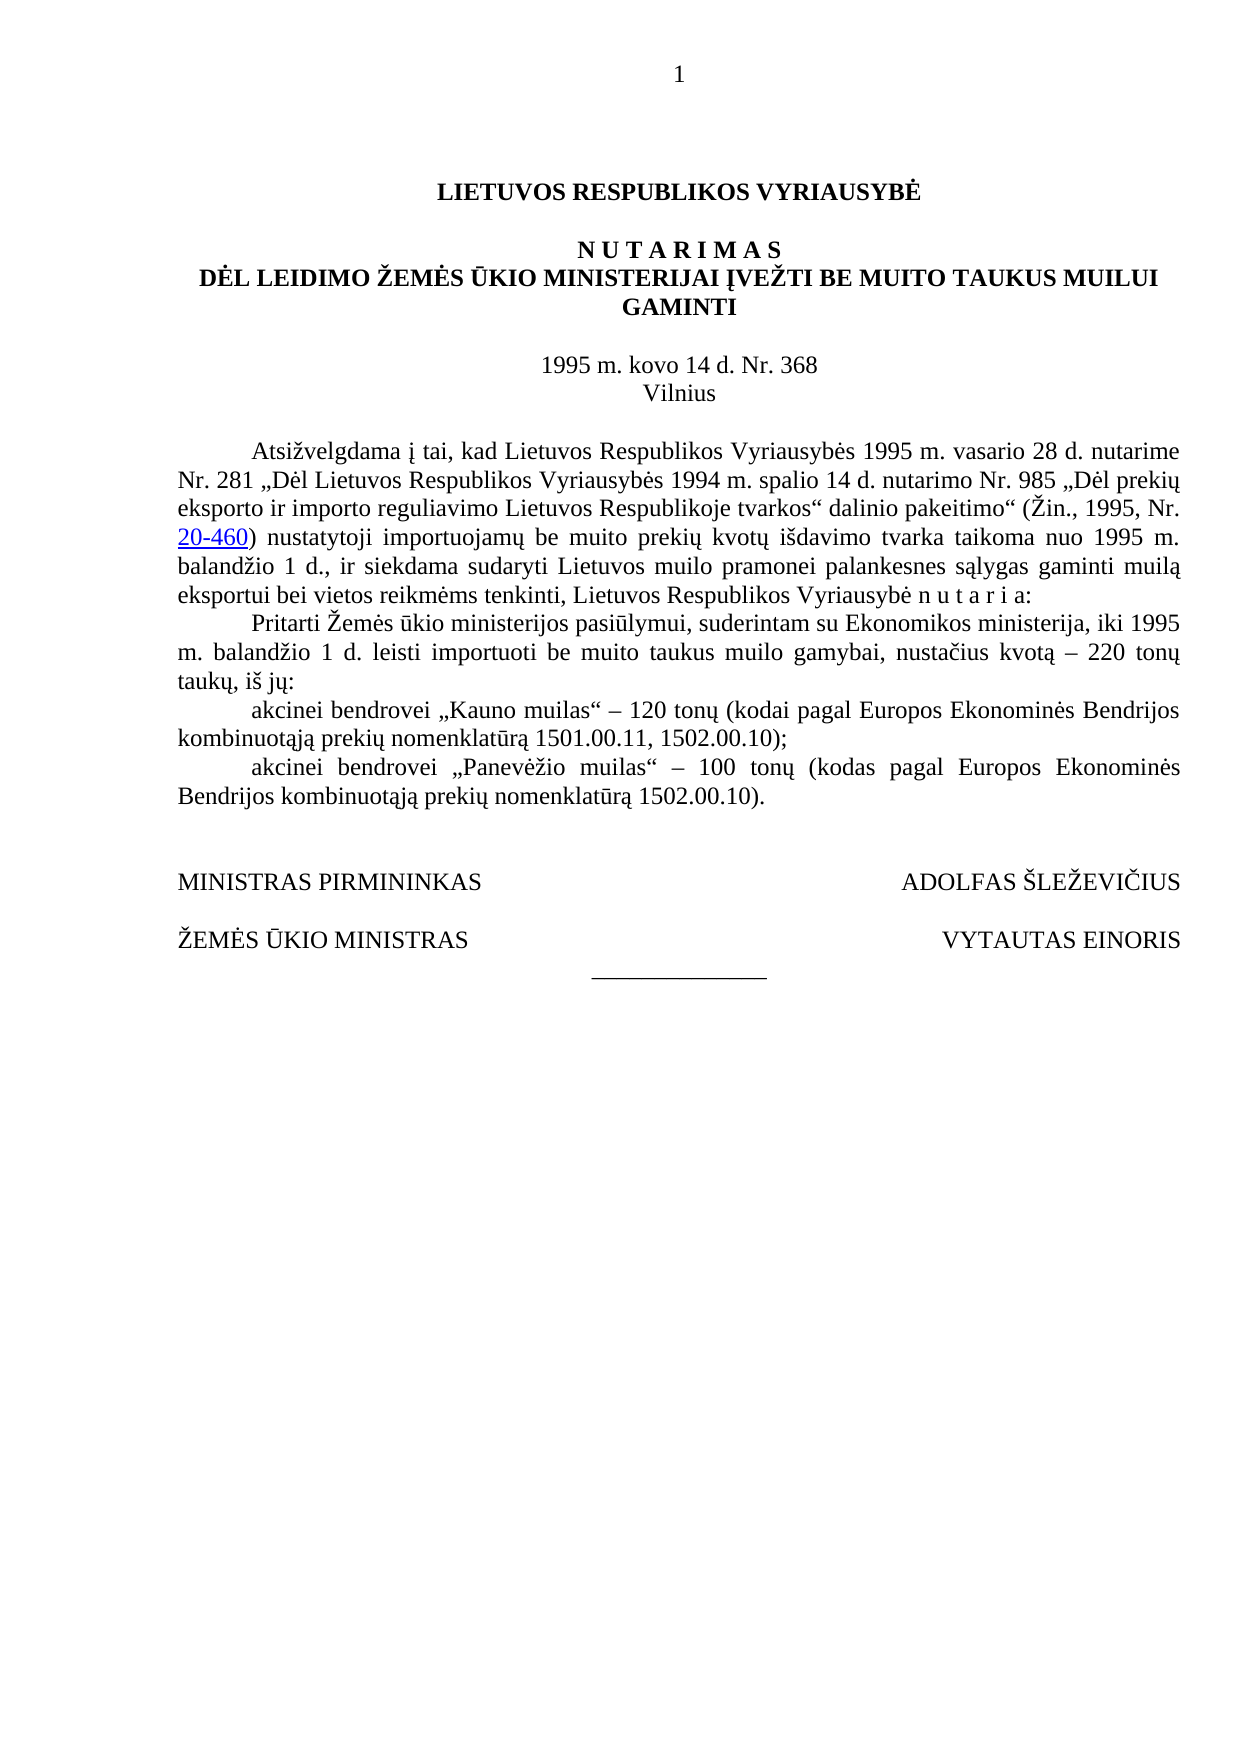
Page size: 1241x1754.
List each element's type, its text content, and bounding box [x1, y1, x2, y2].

text ______________ [177, 953, 1181, 982]
text ŽEMĖS ŪKIO MINISTRAS VYTAUTAS EINORIS [177, 925, 1181, 953]
text 1995 m. kovo 14 d. Nr. 368 [177, 350, 1181, 378]
text DĖL LEIDIMO ŽEMĖS ŪKIO MINISTERIJAI ĮVEŽTI BE MUITO TAUKUS MUILUI GAMINTI [177, 263, 1181, 321]
text N U T A R I M A S [177, 235, 1181, 263]
text Atsižvelgdama į tai, kad Lietuvos Respublikos Vyriausybės 1995 m. vasario 28 d. nutarime Nr. 281 „Dėl Lietuvos Respublikos Vyriausybės 1994 m. spalio 14 d. nutarimo Nr. 985 „Dėl prekių eksporto ir importo reguliavimo Lietuvos Respublikoje tvarkos“ dalinio pakeitimo“ (Žin., 1995, Nr. 20-460) nustatytoji importuojamų be muito prekių kvotų išdavimo tvarka taikoma nuo 1995 m. balandžio 1 d., ir siekdama sudaryti Lietuvos muilo pramonei palankesnes sąlygas gaminti muilą eksportui bei vietos reikmėms tenkinti, Lietuvos Respublikos Vyriausybė nutaria: [177, 436, 1181, 608]
text Pritarti Žemės ūkio ministerijos pasiūlymui, suderintam su Ekonomikos ministerija, iki 1995 m. balandžio 1 d. leisti importuoti be muito taukus muilo gamybai, nustačius kvotą – 220 tonų taukų, iš jų: [177, 608, 1181, 695]
text MINISTRAS PIRMININKAS ADOLFAS ŠLEŽEVIČIUS [177, 867, 1181, 896]
text akcinei bendrovei „Panevėžio muilas“ – 100 tonų (kodas pagal Europos Ekonominės Bendrijos kombinuotąją prekių nomenklatūrą 1502.00.10). [177, 752, 1181, 810]
text LIETUVOS RESPUBLIKOS VYRIAUSYBĖ [177, 177, 1181, 206]
text akcinei bendrovei „Kauno muilas“ – 120 tonų (kodai pagal Europos Ekonominės Bendrijos kombinuotąją prekių nomenklatūrą 1501.00.11, 1502.00.10); [177, 695, 1181, 752]
text Vilnius [177, 378, 1181, 407]
